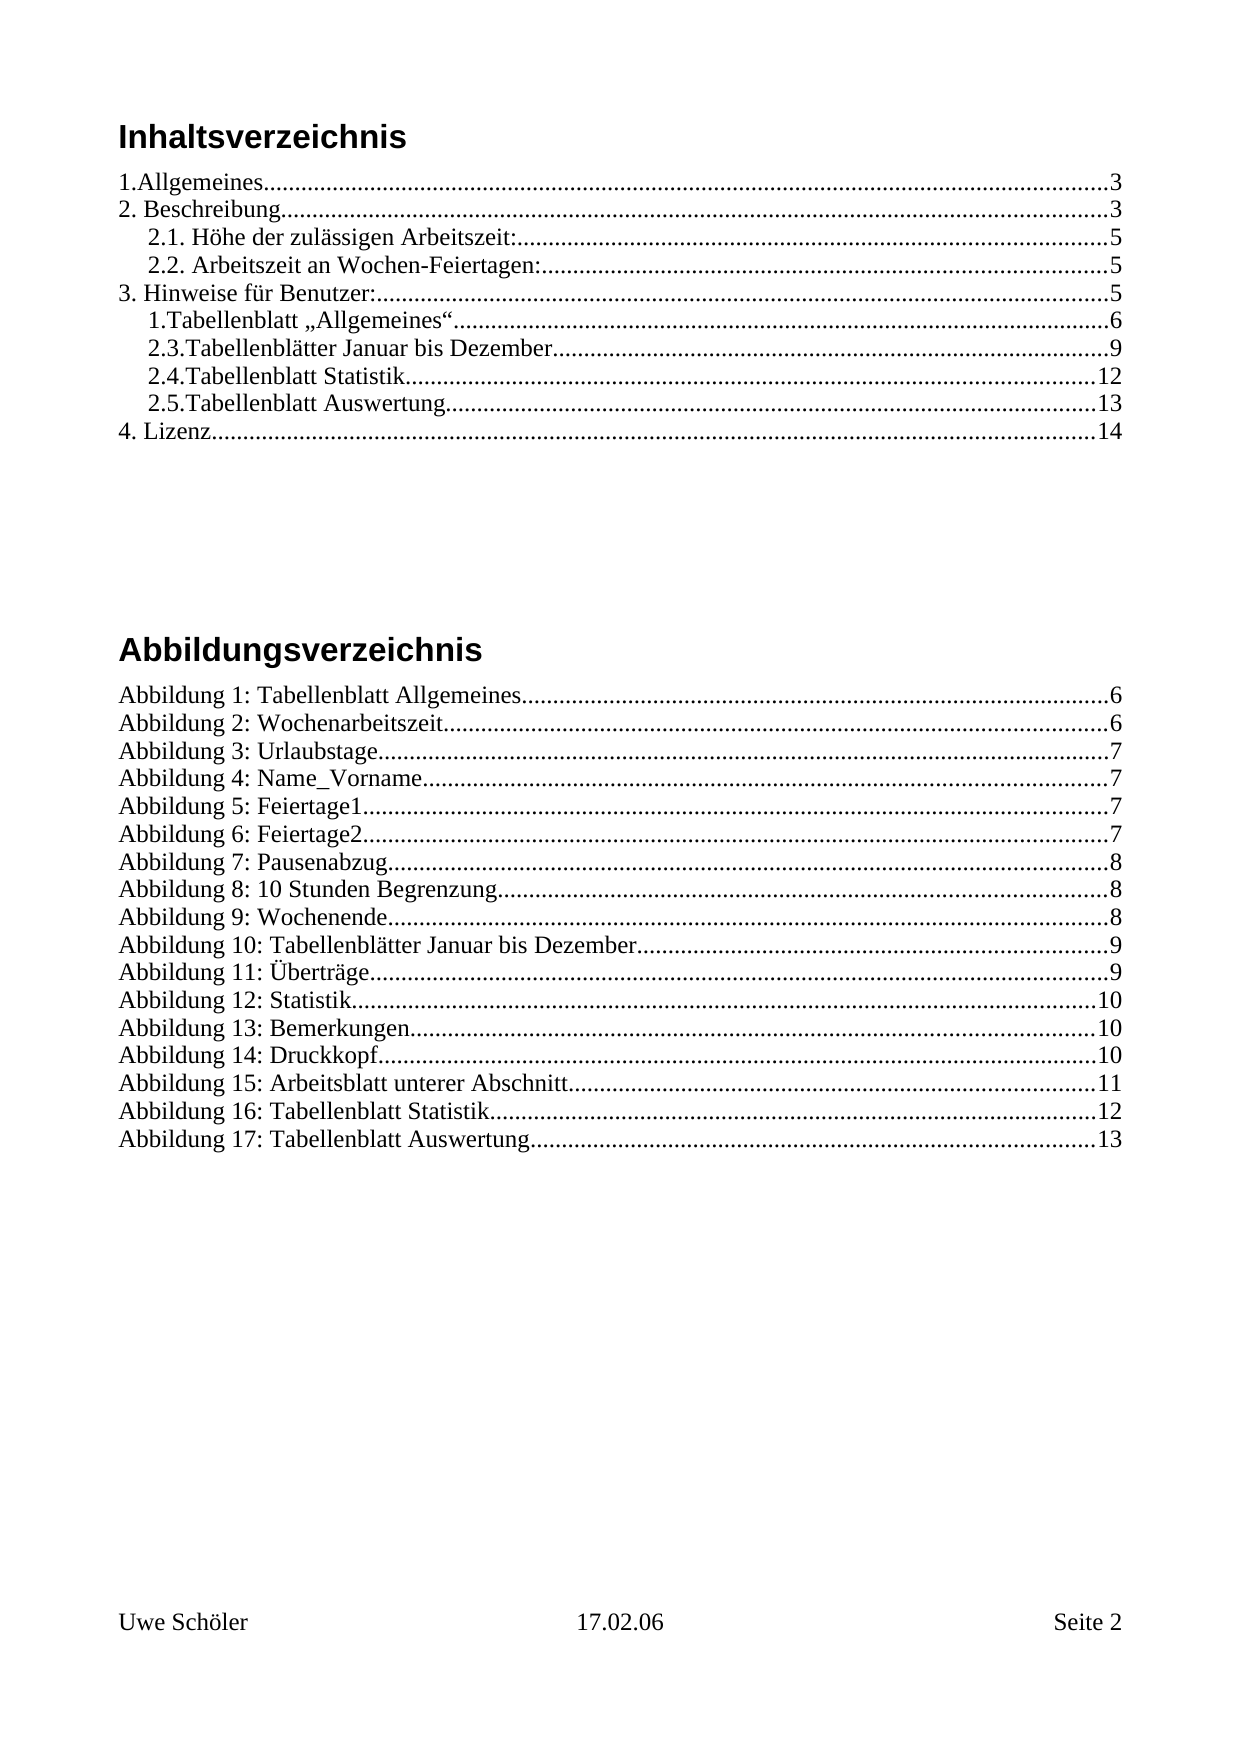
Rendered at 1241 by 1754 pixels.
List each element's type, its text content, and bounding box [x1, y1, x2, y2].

text Abbildung 9: Wochenende 8 [118, 903, 1122, 931]
text 2.4.Tabellenblatt Statistik 12 [148, 362, 1122, 389]
subtitle Inhaltsverzeichnis [118, 118, 1122, 155]
text 2. Beschreibung 3 [118, 196, 1122, 223]
text Abbildung 15: Arbeitsblatt unterer Abschnitt 11 [118, 1069, 1122, 1097]
text Abbildung 5: Feiertage1 7 [118, 792, 1122, 820]
text Abbildung 10: Tabellenblätter Januar bis Dezember 9 [118, 931, 1122, 958]
text Abbildung 14: Druckkopf 10 [118, 1042, 1122, 1069]
text Abbildung 7: Pausenabzug 8 [118, 848, 1122, 875]
text Abbildung 16: Tabellenblatt Statistik 12 [118, 1097, 1122, 1125]
text 1.Allgemeines 3 [118, 168, 1122, 196]
text 2.5.Tabellenblatt Auswertung 13 [148, 389, 1122, 417]
text 4. Lizenz 14 [118, 417, 1122, 445]
text 2.1. Höhe der zulässigen Arbeitszeit: 5 [148, 223, 1122, 251]
text Abbildung 17: Tabellenblatt Auswertung 13 [118, 1125, 1122, 1152]
text Abbildung 6: Feiertage2 7 [118, 820, 1122, 848]
text Abbildung 4: Name_Vorname 7 [118, 764, 1122, 792]
subtitle Abbildungsverzeichnis [118, 632, 1122, 669]
text Abbildung 13: Bemerkungen 10 [118, 1014, 1122, 1042]
text Abbildung 2: Wochenarbeitszeit 6 [118, 709, 1122, 737]
text 1.Tabellenblatt „Allgemeines“ 6 [148, 306, 1122, 334]
text Abbildung 11: Überträge 9 [118, 958, 1122, 986]
text Abbildung 12: Statistik 10 [118, 986, 1122, 1014]
text Abbildung 8: 10 Stunden Begrenzung 8 [118, 875, 1122, 903]
text 3. Hinweise für Benutzer: 5 [118, 279, 1122, 306]
text 2.2. Arbeitszeit an Wochen-Feiertagen: 5 [148, 251, 1122, 279]
text Abbildung 1: Tabellenblatt Allgemeines 6 [118, 681, 1122, 709]
text 2.3.Tabellenblätter Januar bis Dezember 9 [148, 334, 1122, 362]
text Abbildung 3: Urlaubstage 7 [118, 737, 1122, 764]
